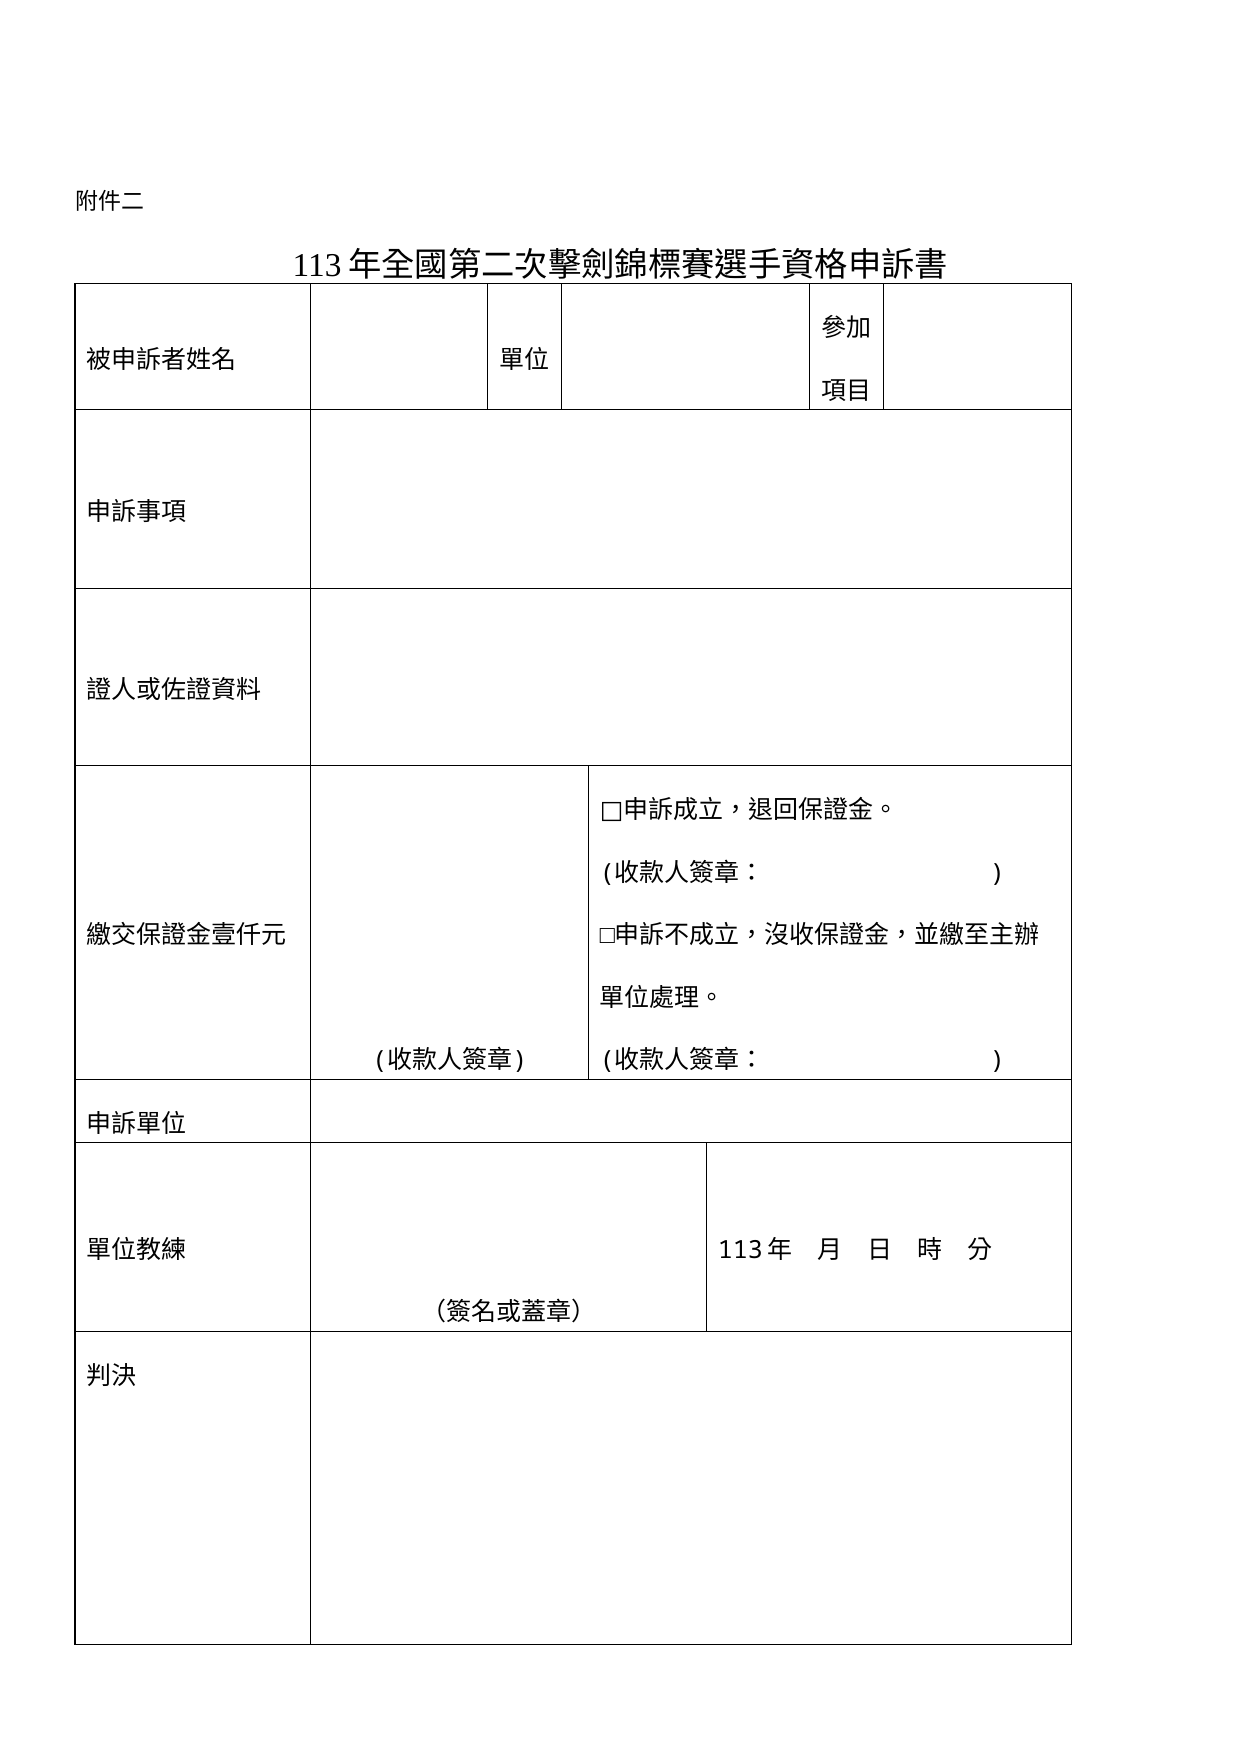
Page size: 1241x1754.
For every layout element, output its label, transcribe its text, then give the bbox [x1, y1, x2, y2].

table_cell [311, 1080, 1071, 1142]
table_cell 申訴事項 [76, 410, 310, 588]
table_cell （簽名或蓋章） [311, 1143, 706, 1331]
table_cell 證人或佐證資料 [76, 589, 310, 765]
table_header [884, 284, 1071, 409]
table_cell 單位教練 [76, 1143, 310, 1331]
table_cell 申訴單位 [76, 1080, 310, 1142]
table_cell (收款人簽章) [311, 766, 588, 1078]
text 113年全國第二次擊劍錦標賽選手資格申訴書 [75, 221, 1165, 283]
table_header [562, 284, 809, 409]
table_header 單位 [488, 284, 561, 409]
text 附件二 [75, 158, 1165, 221]
table_cell 繳交保證金壹仟元 [76, 766, 310, 1078]
table_header [311, 284, 487, 409]
table_cell 判決 [76, 1332, 310, 1644]
table_header 參加項目 [810, 284, 883, 409]
table_cell [311, 589, 1071, 765]
table_header 被申訴者姓名 [76, 284, 310, 409]
table_cell 113年 月 日 時 分 [707, 1143, 1071, 1331]
table_cell [311, 1332, 1071, 1644]
table_cell □申訴成立，退回保證金。 (收款人簽章： ) □申訴不成立，沒收保證金，並繳至主辦單位處理。 (收款人簽章： ) [589, 766, 1071, 1078]
table_cell [311, 410, 1071, 588]
